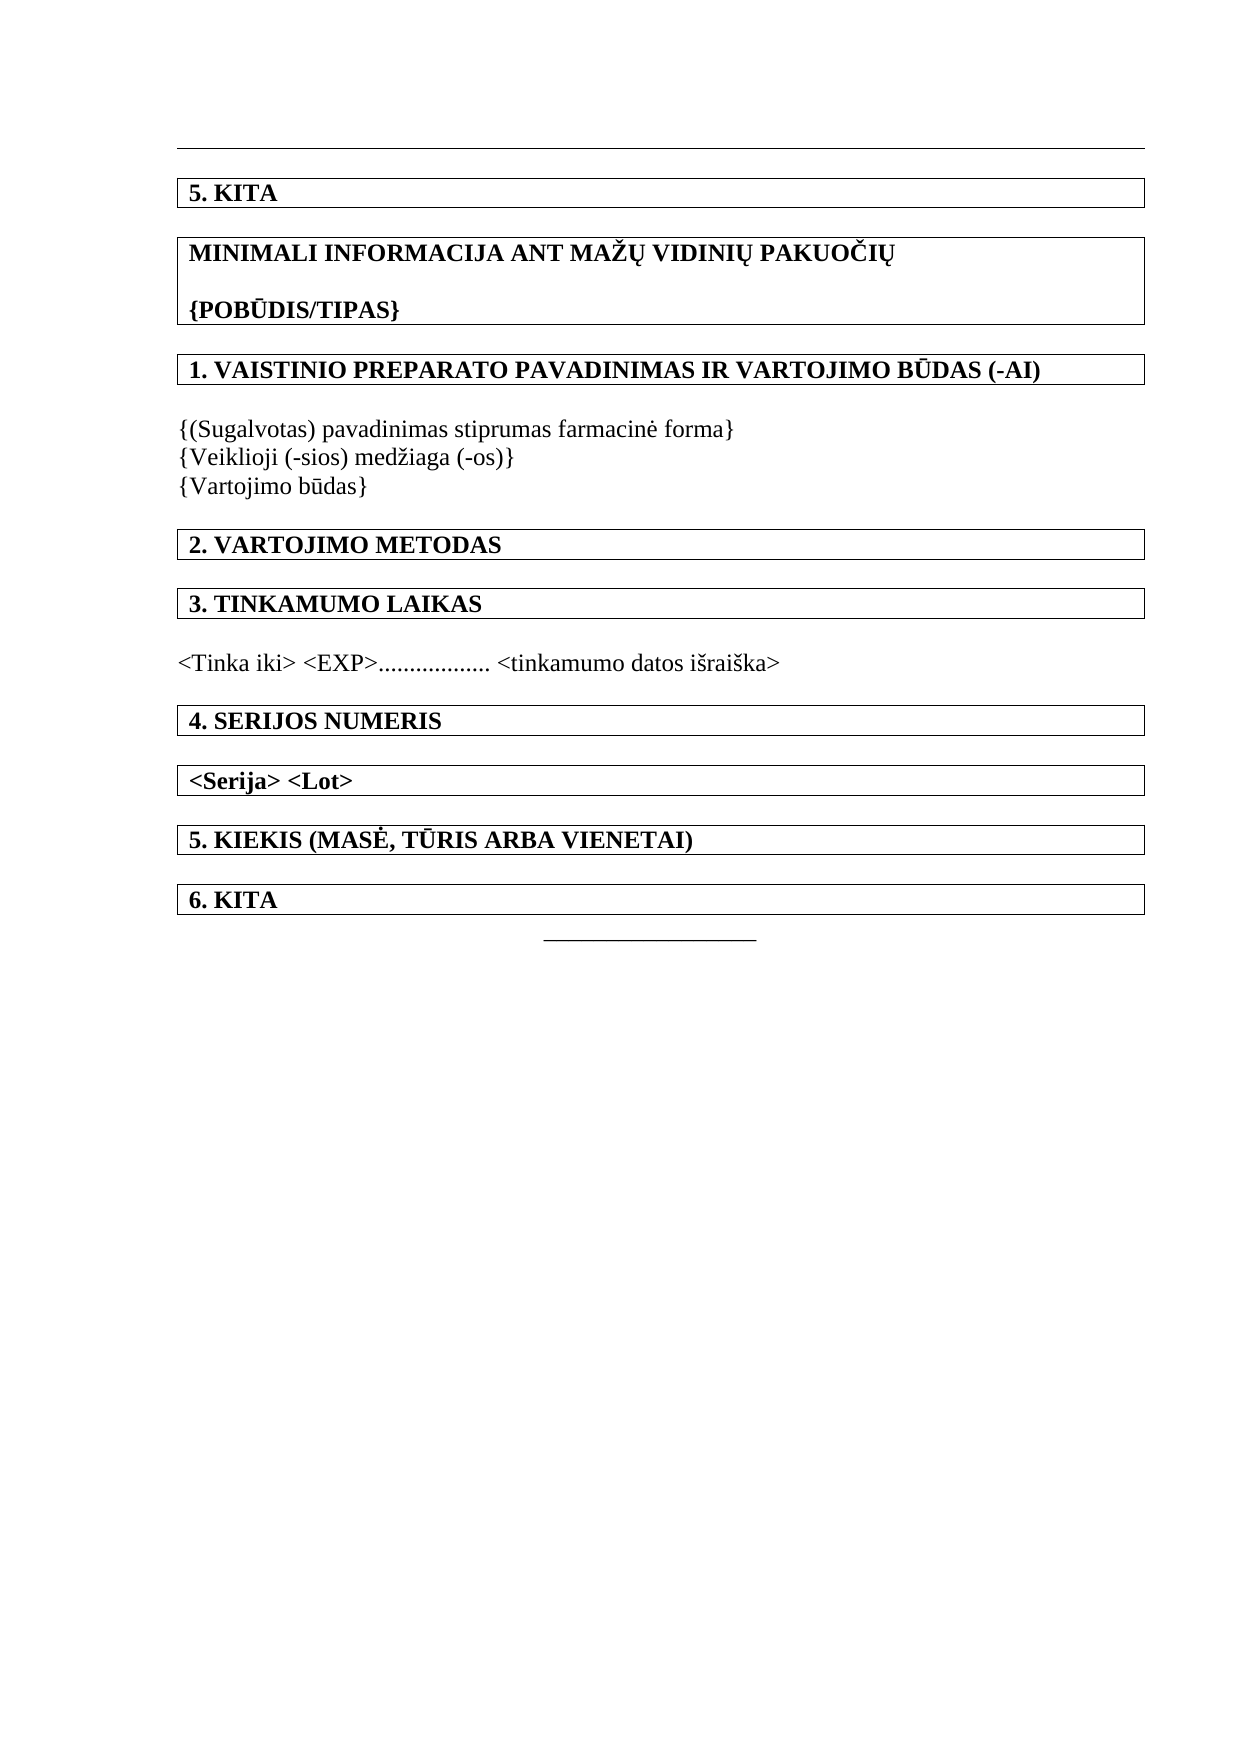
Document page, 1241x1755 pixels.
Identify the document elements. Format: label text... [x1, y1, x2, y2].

text {Veiklioji (-sios) medžiaga (-os)} [177, 442, 1122, 471]
table_cell 5. KIEKIS (MASĖ, TŪRIS ARBA VIENETAI) [178, 826, 1144, 854]
table_cell [177, 208, 1145, 237]
table_cell 3. TINKAMUMO LAIKAS [178, 589, 1144, 618]
table_cell [177, 325, 1145, 354]
table_cell [177, 855, 1145, 884]
table_cell 6. KITA [178, 885, 1144, 914]
table_header 2. VARTOJIMO METODAS [178, 530, 1144, 558]
table_cell 1. Vaistinio preparato pavadinimas ir vartojimo būdas (-ai) [178, 355, 1144, 384]
table_cell 5. KITA [178, 179, 1144, 207]
table_header 4. SERIJOS NUMERIS [178, 706, 1144, 735]
table_cell [177, 560, 1145, 588]
text {(Sugalvotas) pavadinimas stiprumas farmacinė forma} [177, 414, 1122, 442]
text {Vartojimo būdas} [177, 471, 1122, 500]
table_cell [177, 149, 1145, 177]
text _________________ [177, 915, 1122, 944]
table_cell [177, 736, 1145, 765]
table_cell MINIMALI INFORMACIJA ANT MAŽŲ VIDINIŲ PAKUOČIŲ {POBŪDIS/TIPAS} [178, 238, 1144, 324]
table_cell [177, 796, 1145, 824]
table_cell <Serija> <Lot> [178, 766, 1144, 795]
text <Tinka iki> <EXP>.................. <tinkamumo datos išraiška> [177, 648, 1122, 677]
